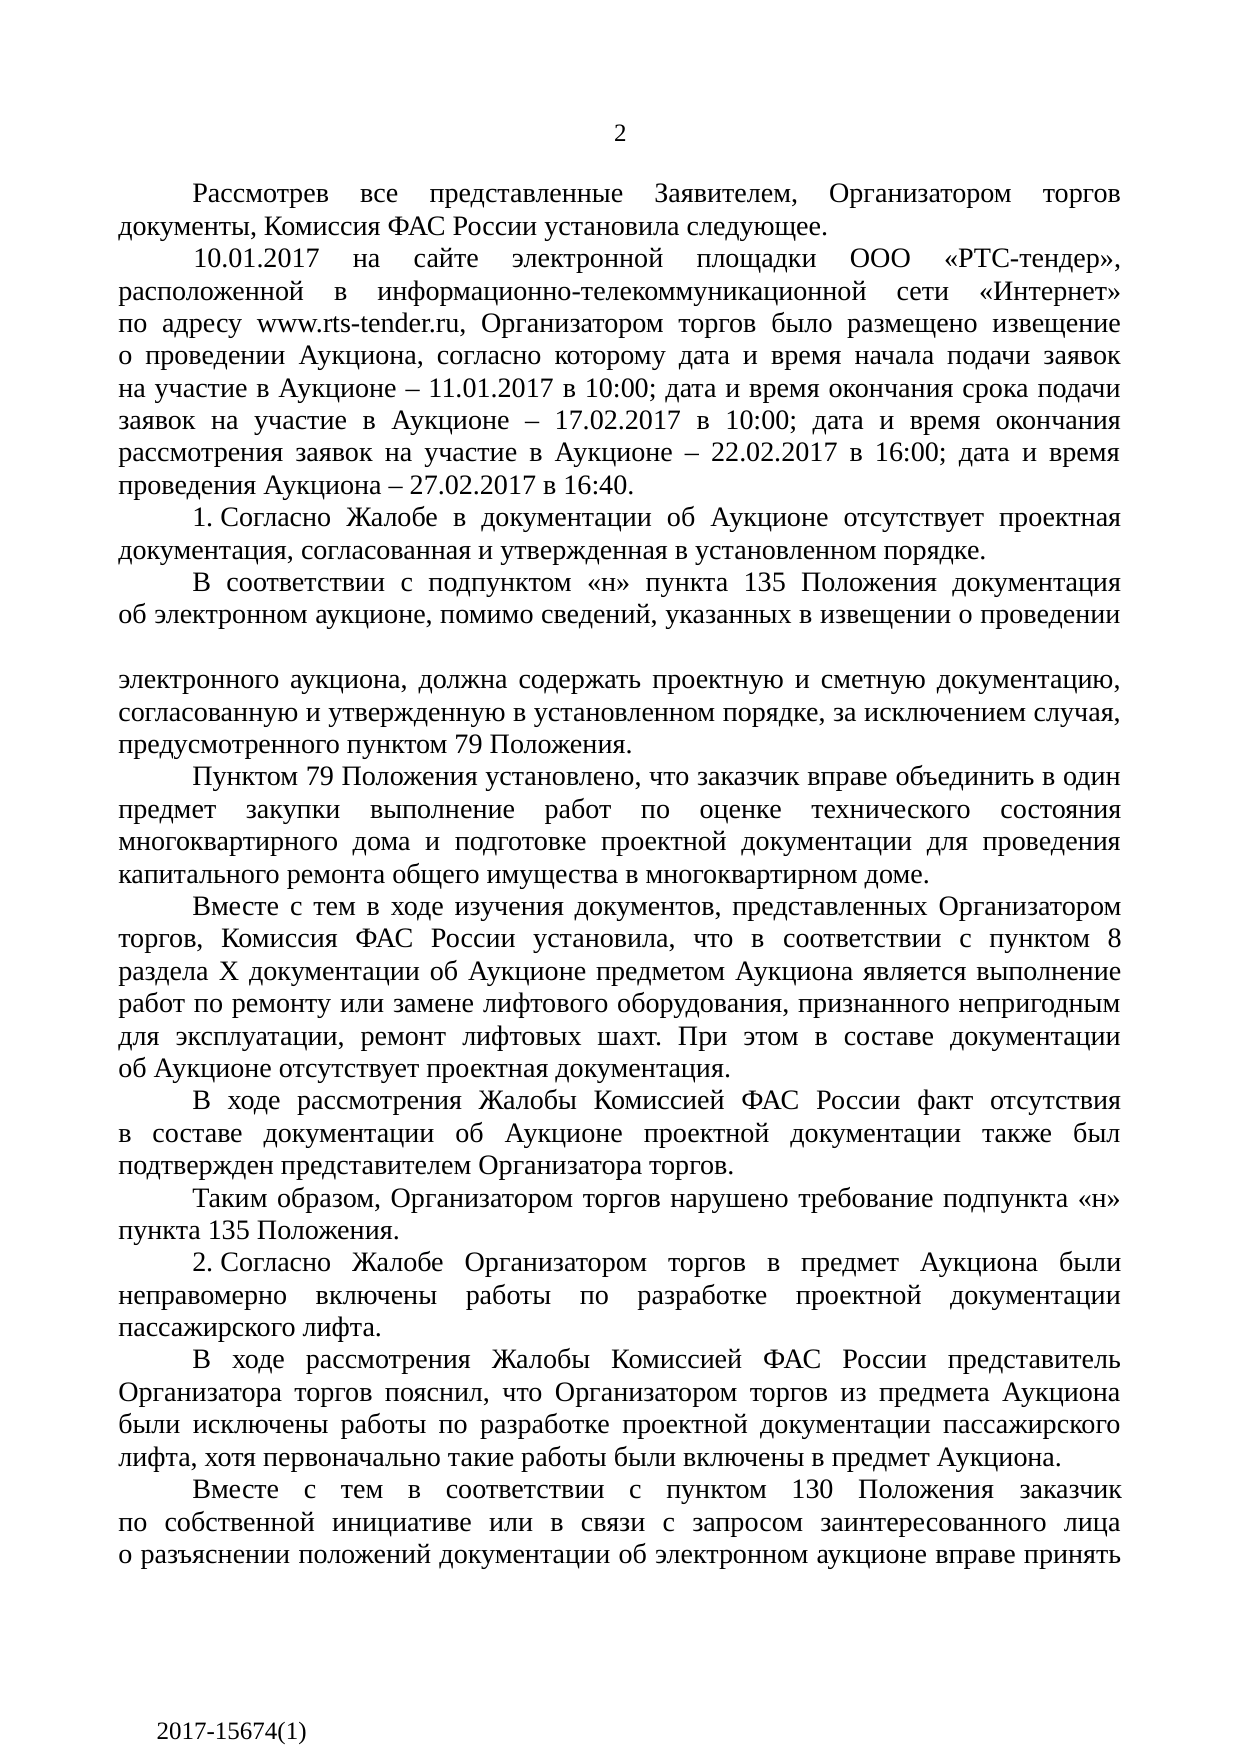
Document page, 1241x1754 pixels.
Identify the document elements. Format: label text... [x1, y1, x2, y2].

text В ходе рассмотрения Жалобы Комиссией ФАС России представитель Организатора торгов пояснил, что Организатором торгов из предмета Аукциона были исключены работы по разработке проектной документации пассажирского лифта, хотя первоначально такие работы были включены в предмет Аукциона. [118, 1343, 1122, 1472]
text Рассмотрев все представленные Заявителем, Организатором торгов документы, Комиссия ФАС России установила следующее. [118, 176, 1122, 241]
text 1. Согласно Жалобе в документации об Аукционе отсутствует проектная документация, согласованная и утвержденная в установленном порядке. [118, 500, 1122, 565]
text Таким образом, Организатором торгов нарушено требование подпункта «н» пункта 135 Положения. [118, 1181, 1122, 1245]
text В ходе рассмотрения Жалобы Комиссией ФАС России факт отсутствия в составе документации об Аукционе проектной документации также был подтвержден представителем Организатора торгов. [118, 1083, 1122, 1181]
text Вместе с тем в ходе изучения документов, представленных Организатором торгов, Комиссия ФАС России установила, что в соответствии с пунктом 8 раздела X документации об Аукционе предметом Аукциона является выполнение работ по ремонту или замене лифтового оборудования, признанного непригодным для эксплуатации, ремонт лифтовых шахт. При этом в составе документации об Аукционе отсутствует проектная документация. [118, 889, 1122, 1083]
text 2. Согласно Жалобе Организатором торгов в предмет Аукциона были неправомерно включены работы по разработке проектной документации пассажирского лифта. [118, 1245, 1122, 1343]
text Пунктом 79 Положения установлено, что заказчик вправе объединить в один предмет закупки выполнение работ по оценке технического состояния многоквартирного дома и подготовке проектной документации для проведения капитального ремонта общего имущества в многоквартирном доме. [118, 759, 1122, 889]
text Вместе с тем в соответствии с пунктом 130 Положения заказчик по собственной инициативе или в связи с запросом заинтересованного лица о разъяснении положений документации об электронном аукционе вправе принять [118, 1472, 1122, 1569]
text В соответствии с подпунктом «н» пункта 135 Положения документация об электронном аукционе, помимо сведений, указанных в извещении о проведении электронного аукциона, должна содержать проектную и сметную документацию, согласованную и утвержденную в установленном порядке, за исключением случая, предусмотренного пунктом 79 Положения. [118, 565, 1122, 759]
text 10.01.2017 на сайте электронной площадки ООО «РТС-тендер», расположенной в информационно-телекоммуникационной сети «Интернет» по адресу www.rts-tender.ru, Организатором торгов было размещено извещение о проведении Аукциона, согласно которому дата и время начала подачи заявок на участие в Аукционе – 11.01.2017 в 10:00; дата и время окончания срока подачи заявок на участие в Аукционе – 17.02.2017 в 10:00; дата и время окончания рассмотрения заявок на участие в Аукционе – 22.02.2017 в 16:00; дата и время проведения Аукциона – 27.02.2017 в 16:40. [118, 241, 1122, 500]
